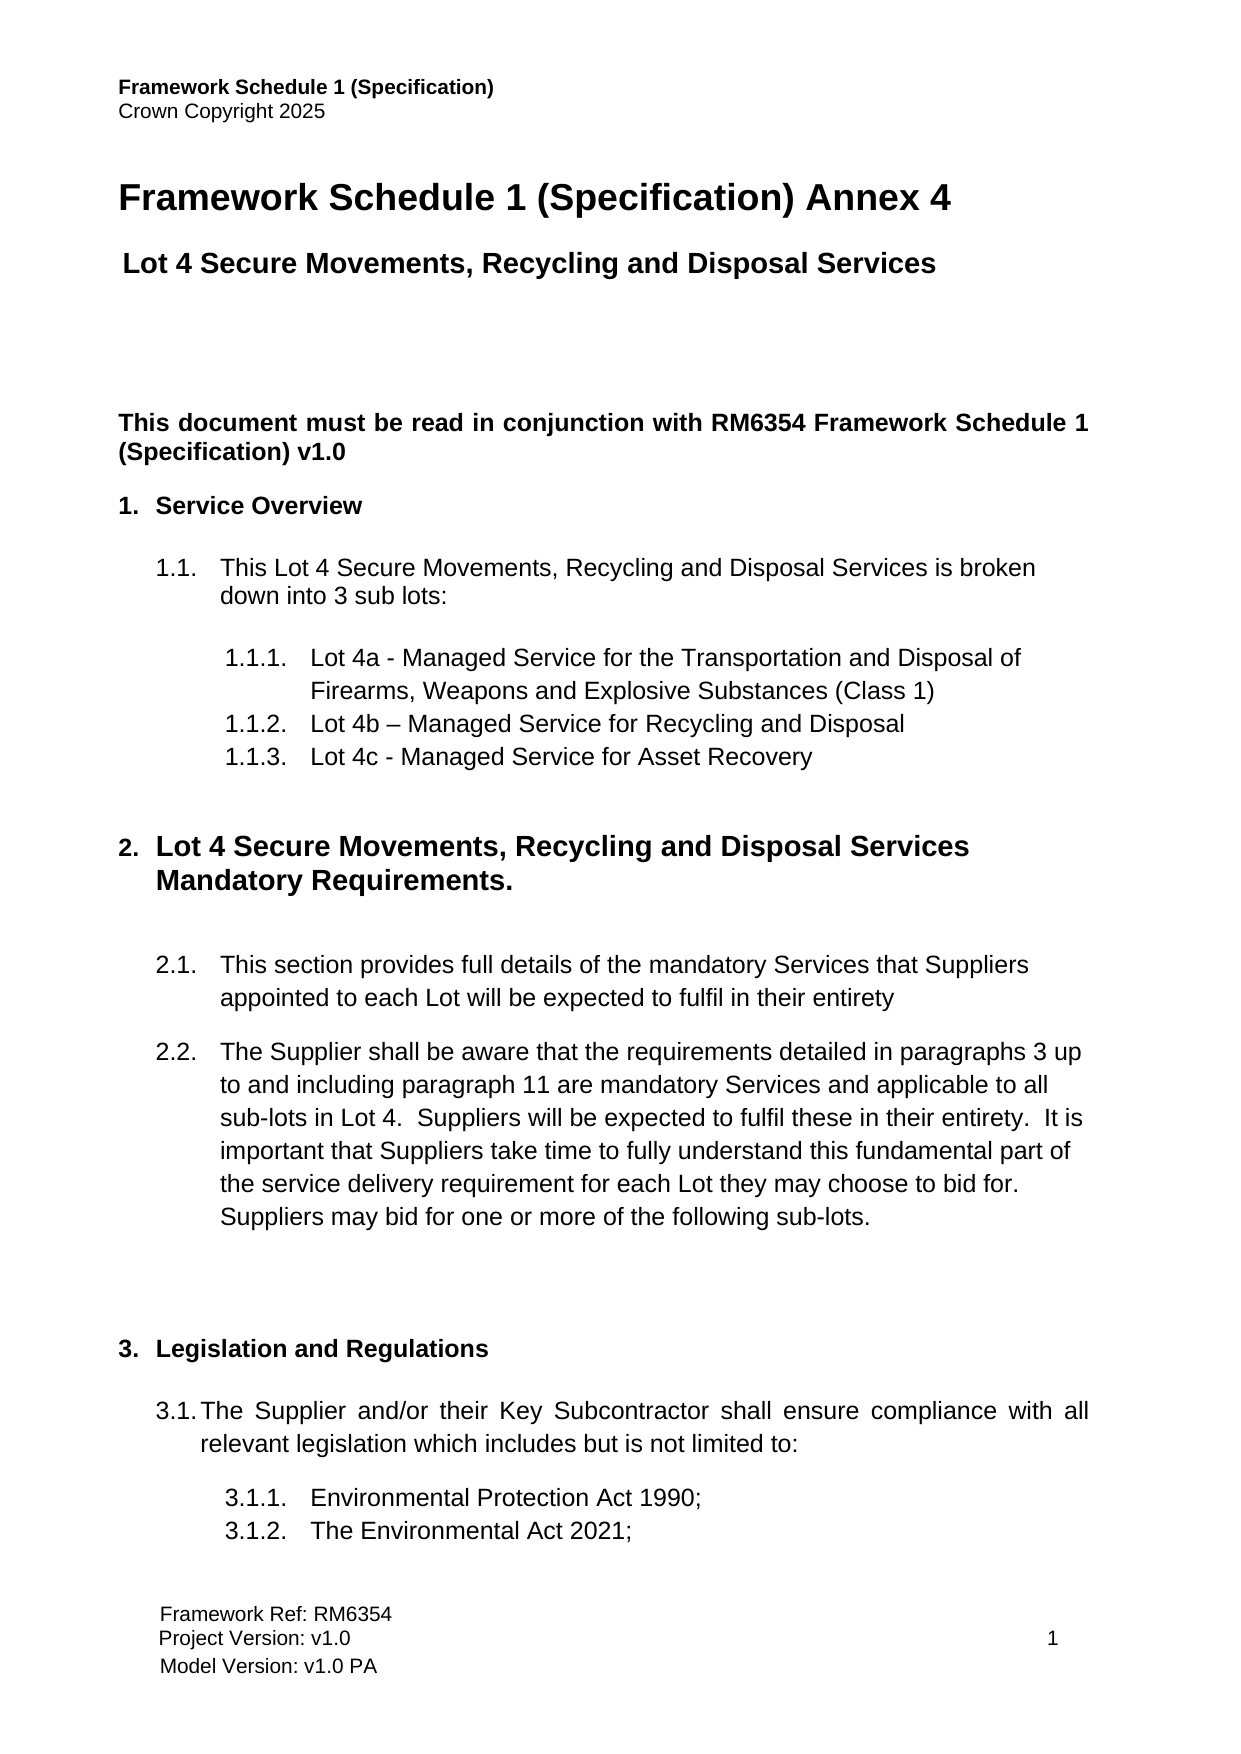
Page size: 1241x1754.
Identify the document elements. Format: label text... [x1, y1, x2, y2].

text Framework Schedule 1 (Specification) Annex 4 [118, 175, 1093, 218]
list This section provides full details of the mandatory Services that Suppliers appointed to each Lot will be expected to fulfil in their entirety [155, 950, 1090, 1012]
list This Lot 4 Secure Movements, Recycling and Disposal Services is broken down into 3 sub lots: [155, 553, 1090, 610]
list Lot 4c - Managed Service for Asset Recovery [224, 742, 1090, 771]
list Lot 4b – Managed Service for Recycling and Disposal [224, 709, 1090, 738]
list The Environmental Act 2021; [224, 1516, 1090, 1545]
list The Supplier and/or their Key Subcontractor shall ensure compliance with all relevant legislation which includes but is not limited to: [155, 1396, 1090, 1458]
list The Supplier shall be aware that the requirements detailed in paragraphs 3 up to and including paragraph 11 are mandatory Services and applicable to all sub-lots in Lot 4. Suppliers will be expected to fulfil these in their entirety. It is important that Suppliers take time to fully understand this fundamental part of the service delivery requirement for each Lot they may choose to bid for. Suppliers may bid for one or more of the following sub-lots. [155, 1037, 1090, 1231]
text Lot 4 Secure Movements, Recycling and Disposal Services [43, 246, 1090, 279]
list Lot 4a - Managed Service for the Transportation and Disposal of Firearms, Weapons and Explosive Substances (Class 1) [224, 643, 1090, 705]
list Legislation and Regulations [118, 1334, 1090, 1363]
list Lot 4 Secure Movements, Recycling and Disposal Services Mandatory Requirements. [118, 829, 1090, 896]
list Service Overview [118, 491, 1090, 519]
list Environmental Protection Act 1990; [224, 1483, 1090, 1512]
text This document must be read in conjunction with RM6354 Framework Schedule 1 (Specification) v1.0 [118, 408, 1090, 466]
